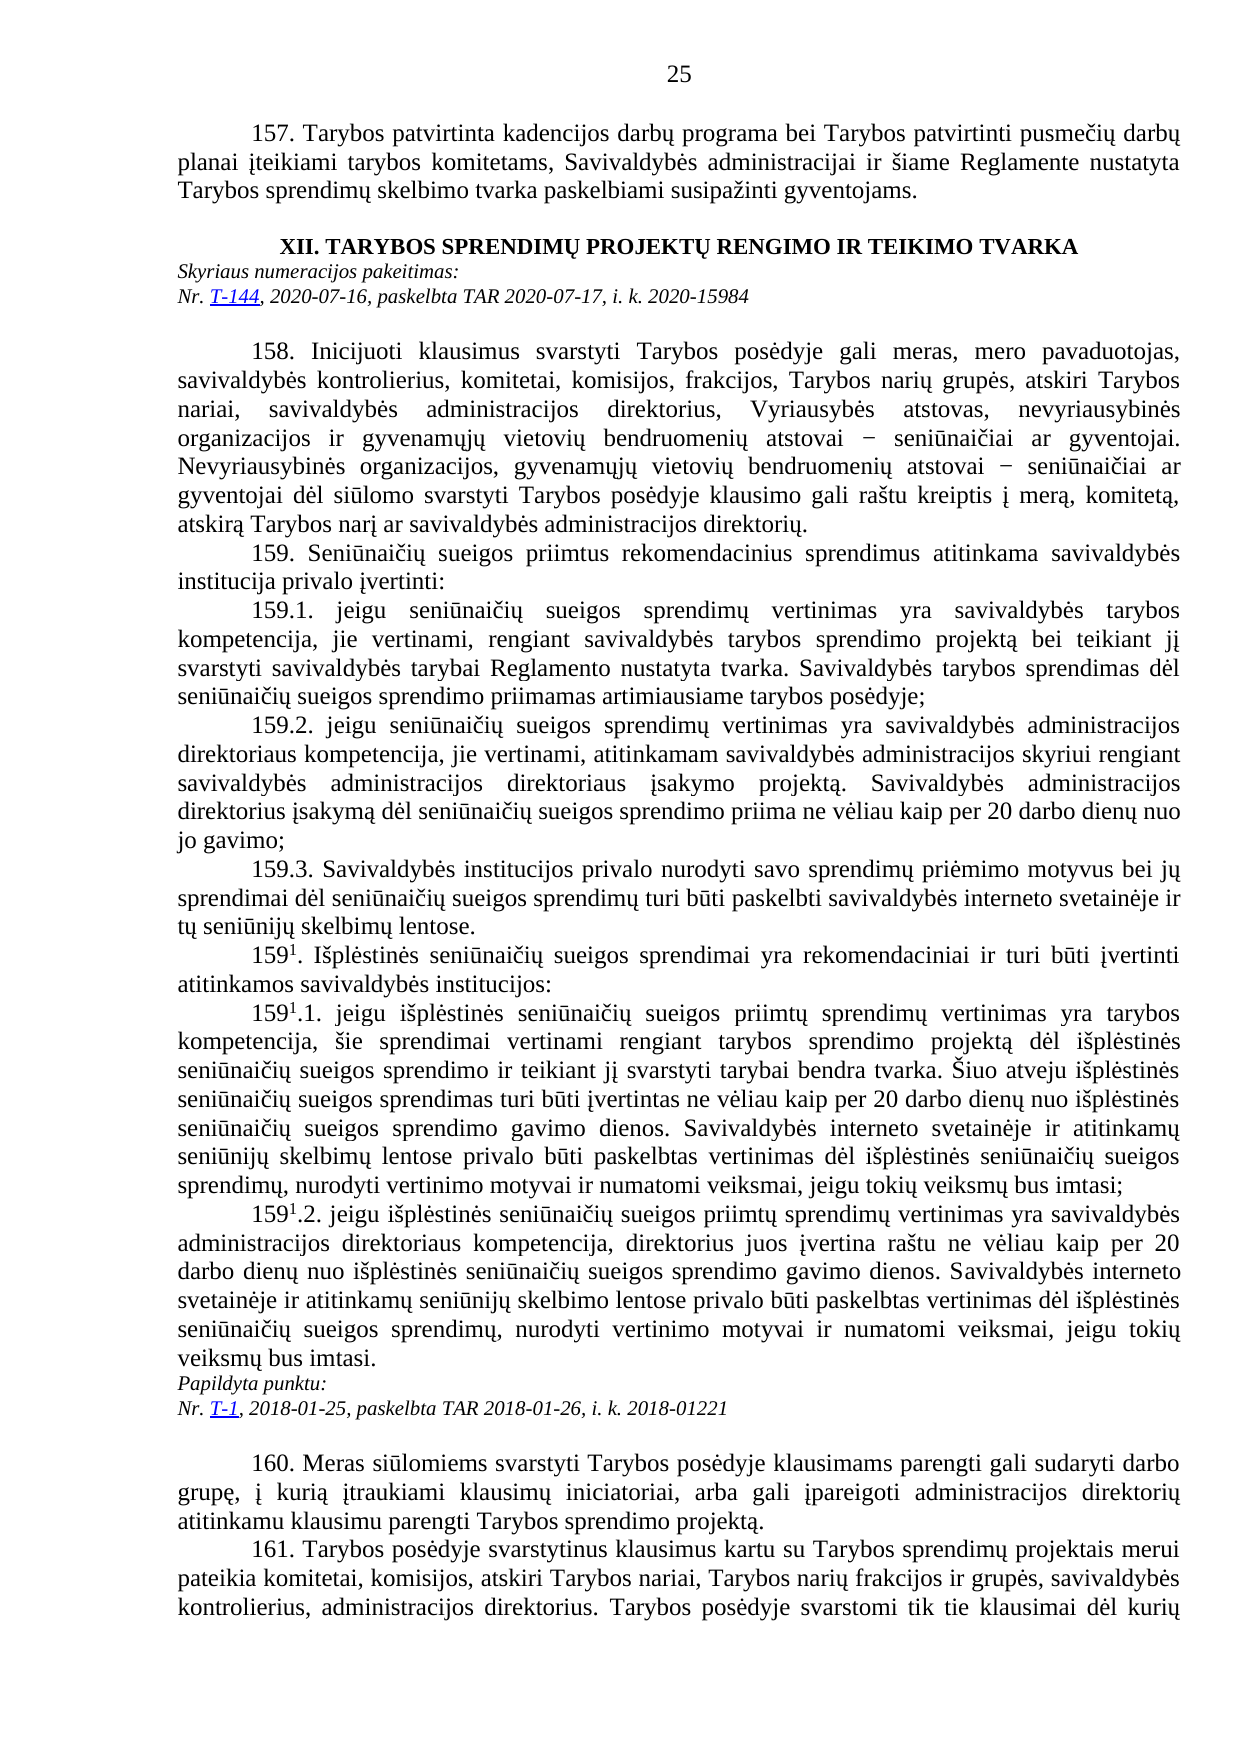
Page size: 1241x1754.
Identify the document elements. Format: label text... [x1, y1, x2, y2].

text 160. Meras siūlomiems svarstyti Tarybos posėdyje klausimams parengti gali sudaryti darbo grupę, į kurią įtraukiami klausimų iniciatoriai, arba gali įpareigoti administracijos direktorių atitinkamu klausimu parengti Tarybos sprendimo projektą. [177, 1448, 1181, 1534]
text Nr. T-144, 2020-07-16, paskelbta TAR 2020-07-17, i. k. 2020-15984 [177, 283, 1181, 308]
text 159.2. jeigu seniūnaičių sueigos sprendimų vertinimas yra savivaldybės administracijos direktoriaus kompetencija, jie vertinami, atitinkamam savivaldybės administracijos skyriui rengiant savivaldybės administracijos direktoriaus įsakymo projektą. Savivaldybės administracijos direktorius įsakymą dėl seniūnaičių sueigos sprendimo priima ne vėliau kaip per 20 darbo dienų nuo jo gavimo; [177, 710, 1181, 854]
text 1591.2. jeigu išplėstinės seniūnaičių sueigos priimtų sprendimų vertinimas yra savivaldybės administracijos direktoriaus kompetencija, direktorius juos įvertina raštu ne vėliau kaip per 20 darbo dienų nuo išplėstinės seniūnaičių sueigos sprendimo gavimo dienos. Savivaldybės interneto svetainėje ir atitinkamų seniūnijų skelbimo lentose privalo būti paskelbtas vertinimas dėl išplėstinės seniūnaičių sueigos sprendimų, nurodyti vertinimo motyvai ir numatomi veiksmai, jeigu tokių veiksmų bus imtasi. [177, 1199, 1181, 1371]
text 1591. Išplėstinės seniūnaičių sueigos sprendimai yra rekomendaciniai ir turi būti įvertinti atitinkamos savivaldybės institucijos: [177, 940, 1181, 998]
text XII. TARYBOS SPRENDIMŲ PROJEKTŲ RENGIMO IR TEIKIMO TVARKA [177, 233, 1181, 259]
text 161. Tarybos posėdyje svarstytinus klausimus kartu su Tarybos sprendimų projektais merui pateikia komitetai, komisijos, atskiri Tarybos nariai, Tarybos narių frakcijos ir grupės, savivaldybės kontrolierius, administracijos direktorius. Tarybos posėdyje svarstomi tik tie klausimai dėl kurių [177, 1534, 1181, 1621]
text 157. Tarybos patvirtinta kadencijos darbų programa bei Tarybos patvirtinti pusmečių darbų planai įteikiami tarybos komitetams, Savivaldybės administracijai ir šiame Reglamente nustatyta Tarybos sprendimų skelbimo tvarka paskelbiami susipažinti gyventojams. [177, 118, 1181, 204]
text 158. Inicijuoti klausimus svarstyti Tarybos posėdyje gali meras, mero pavaduotojas, savivaldybės kontrolierius, komitetai, komisijos, frakcijos, Tarybos narių grupės, atskiri Tarybos nariai, savivaldybės administracijos direktorius, Vyriausybės atstovas, nevyriausybinės organizacijos ir gyvenamųjų vietovių bendruomenių atstovai − seniūnaičiai ar gyventojai. Nevyriausybinės organizacijos, gyvenamųjų vietovių bendruomenių atstovai − seniūnaičiai ar gyventojai dėl siūlomo svarstyti Tarybos posėdyje klausimo gali raštu kreiptis į merą, komitetą, atskirą Tarybos narį ar savivaldybės administracijos direktorių. [177, 336, 1181, 538]
text 159.1. jeigu seniūnaičių sueigos sprendimų vertinimas yra savivaldybės tarybos kompetencija, jie vertinami, rengiant savivaldybės tarybos sprendimo projektą bei teikiant jį svarstyti savivaldybės tarybai Reglamento nustatyta tvarka. Savivaldybės tarybos sprendimas dėl seniūnaičių sueigos sprendimo priimamas artimiausiame tarybos posėdyje; [177, 595, 1181, 710]
text 159. Seniūnaičių sueigos priimtus rekomendacinius sprendimus atitinkama savivaldybės institucija privalo įvertinti: [177, 538, 1181, 595]
text Skyriaus numeracijos pakeitimas: [177, 259, 1181, 283]
text Nr. T-1, 2018-01-25, paskelbta TAR 2018-01-26, i. k. 2018-01221 [177, 1395, 1181, 1419]
text Papildyta punktu: [177, 1371, 1181, 1395]
text 1591.1. jeigu išplėstinės seniūnaičių sueigos priimtų sprendimų vertinimas yra tarybos kompetencija, šie sprendimai vertinami rengiant tarybos sprendimo projektą dėl išplėstinės seniūnaičių sueigos sprendimo ir teikiant jį svarstyti tarybai bendra tvarka. Šiuo atveju išplėstinės seniūnaičių sueigos sprendimas turi būti įvertintas ne vėliau kaip per 20 darbo dienų nuo išplėstinės seniūnaičių sueigos sprendimo gavimo dienos. Savivaldybės interneto svetainėje ir atitinkamų seniūnijų skelbimų lentose privalo būti paskelbtas vertinimas dėl išplėstinės seniūnaičių sueigos sprendimų, nurodyti vertinimo motyvai ir numatomi veiksmai, jeigu tokių veiksmų bus imtasi; [177, 998, 1181, 1199]
text 159.3. Savivaldybės institucijos privalo nurodyti savo sprendimų priėmimo motyvus bei jų sprendimai dėl seniūnaičių sueigos sprendimų turi būti paskelbti savivaldybės interneto svetainėje ir tų seniūnijų skelbimų lentose. [177, 854, 1181, 940]
